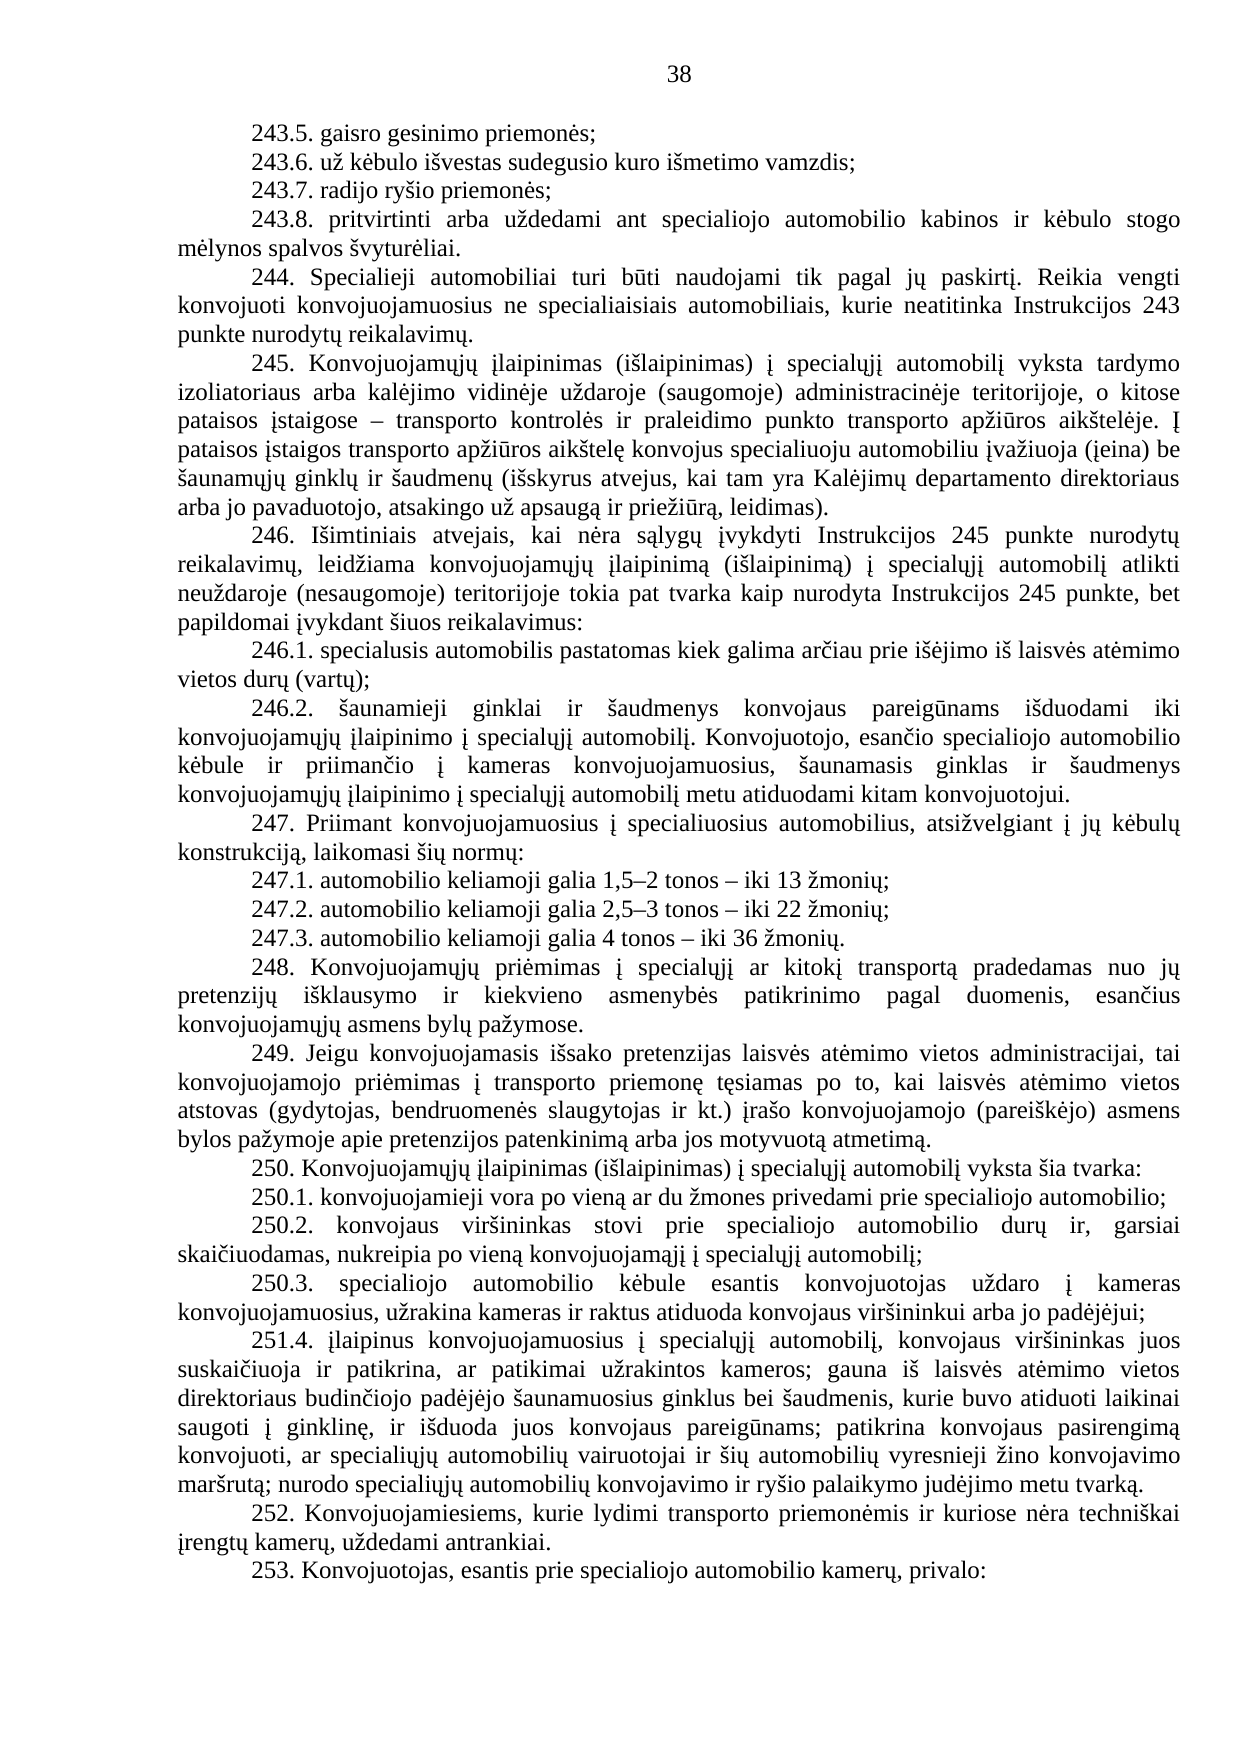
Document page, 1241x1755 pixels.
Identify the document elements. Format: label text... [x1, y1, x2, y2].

text 248. Konvojuojamųjų priėmimas į specialųjį ar kitokį transportą pradedamas nuo jų pretenzijų išklausymo ir kiekvieno asmenybės patikrinimo pagal duomenis, esančius konvojuojamųjų asmens bylų pažymose. [177, 952, 1181, 1038]
text 250. Konvojuojamųjų įlaipinimas (išlaipinimas) į specialųjį automobilį vyksta šia tvarka: [177, 1153, 1181, 1182]
text 252. Konvojuojamiesiems, kurie lydimi transporto priemonėmis ir kuriose nėra techniškai įrengtų kamerų, uždedami antrankiai. [177, 1498, 1181, 1556]
text 246.1. specialusis automobilis pastatomas kiek galima arčiau prie išėjimo iš laisvės atėmimo vietos durų (vartų); [177, 636, 1181, 693]
text 243.8. pritvirtinti arba uždedami ant specialiojo automobilio kabinos ir kėbulo stogo mėlynos spalvos švyturėliai. [177, 204, 1181, 262]
text 247.3. automobilio keliamoji galia 4 tonos – iki 36 žmonių. [177, 923, 1181, 952]
text 250.1. konvojuojamieji vora po vieną ar du žmones privedami prie specialiojo automobilio; [177, 1182, 1181, 1211]
text 243.6. už kėbulo išvestas sudegusio kuro išmetimo vamzdis; [177, 147, 1181, 176]
text 250.3. specialiojo automobilio kėbule esantis konvojuotojas uždaro į kameras konvojuojamuosius, užrakina kameras ir raktus atiduoda konvojaus viršininkui arba jo padėjėjui; [177, 1268, 1181, 1326]
text 247.1. automobilio keliamoji galia 1,5–2 tonos – iki 13 žmonių; [177, 866, 1181, 894]
text 246.2. šaunamieji ginklai ir šaudmenys konvojaus pareigūnams išduodami iki konvojuojamųjų įlaipinimo į specialųjį automobilį. Konvojuotojo, esančio specialiojo automobilio kėbule ir priimančio į kameras konvojuojamuosius, šaunamasis ginklas ir šaudmenys konvojuojamųjų įlaipinimo į specialųjį automobilį metu atiduodami kitam konvojuotojui. [177, 693, 1181, 808]
text 244. Specialieji automobiliai turi būti naudojami tik pagal jų paskirtį. Reikia vengti konvojuoti konvojuojamuosius ne specialiaisiais automobiliais, kurie neatitinka Instrukcijos 243 punkte nurodytų reikalavimų. [177, 262, 1181, 348]
text 247.2. automobilio keliamoji galia 2,5–3 tonos – iki 22 žmonių; [177, 894, 1181, 923]
text 243.5. gaisro gesinimo priemonės; [177, 118, 1181, 147]
text 243.7. radijo ryšio priemonės; [177, 176, 1181, 204]
text 250.2. konvojaus viršininkas stovi prie specialiojo automobilio durų ir, garsiai skaičiuodamas, nukreipia po vieną konvojuojamąjį į specialųjį automobilį; [177, 1211, 1181, 1268]
text 247. Priimant konvojuojamuosius į specialiuosius automobilius, atsižvelgiant į jų kėbulų konstrukciją, laikomasi šių normų: [177, 808, 1181, 866]
text 246. Išimtiniais atvejais, kai nėra sąlygų įvykdyti Instrukcijos 245 punkte nurodytų reikalavimų, leidžiama konvojuojamųjų įlaipinimą (išlaipinimą) į specialųjį automobilį atlikti neuždaroje (nesaugomoje) teritorijoje tokia pat tvarka kaip nurodyta Instrukcijos 245 punkte, bet papildomai įvykdant šiuos reikalavimus: [177, 521, 1181, 636]
text 245. Konvojuojamųjų įlaipinimas (išlaipinimas) į specialųjį automobilį vyksta tardymo izoliatoriaus arba kalėjimo vidinėje uždaroje (saugomoje) administracinėje teritorijoje, o kitose pataisos įstaigose – transporto kontrolės ir praleidimo punkto transporto apžiūros aikštelėje. Į pataisos įstaigos transporto apžiūros aikštelę konvojus specialiuoju automobiliu įvažiuoja (įeina) be šaunamųjų ginklų ir šaudmenų (išskyrus atvejus, kai tam yra Kalėjimų departamento direktoriaus arba jo pavaduotojo, atsakingo už apsaugą ir priežiūrą, leidimas). [177, 348, 1181, 521]
text 251.4. įlaipinus konvojuojamuosius į specialųjį automobilį, konvojaus viršininkas juos suskaičiuoja ir patikrina, ar patikimai užrakintos kameros; gauna iš laisvės atėmimo vietos direktoriaus budinčiojo padėjėjo šaunamuosius ginklus bei šaudmenis, kurie buvo atiduoti laikinai saugoti į ginklinę, ir išduoda juos konvojaus pareigūnams; patikrina konvojaus pasirengimą konvojuoti, ar specialiųjų automobilių vairuotojai ir šių automobilių vyresnieji žino konvojavimo maršrutą; nurodo specialiųjų automobilių konvojavimo ir ryšio palaikymo judėjimo metu tvarką. [177, 1326, 1181, 1498]
text 253. Konvojuotojas, esantis prie specialiojo automobilio kamerų, privalo: [177, 1556, 1181, 1584]
text 249. Jeigu konvojuojamasis išsako pretenzijas laisvės atėmimo vietos administracijai, tai konvojuojamojo priėmimas į transporto priemonę tęsiamas po to, kai laisvės atėmimo vietos atstovas (gydytojas, bendruomenės slaugytojas ir kt.) įrašo konvojuojamojo (pareiškėjo) asmens bylos pažymoje apie pretenzijos patenkinimą arba jos motyvuotą atmetimą. [177, 1038, 1181, 1153]
